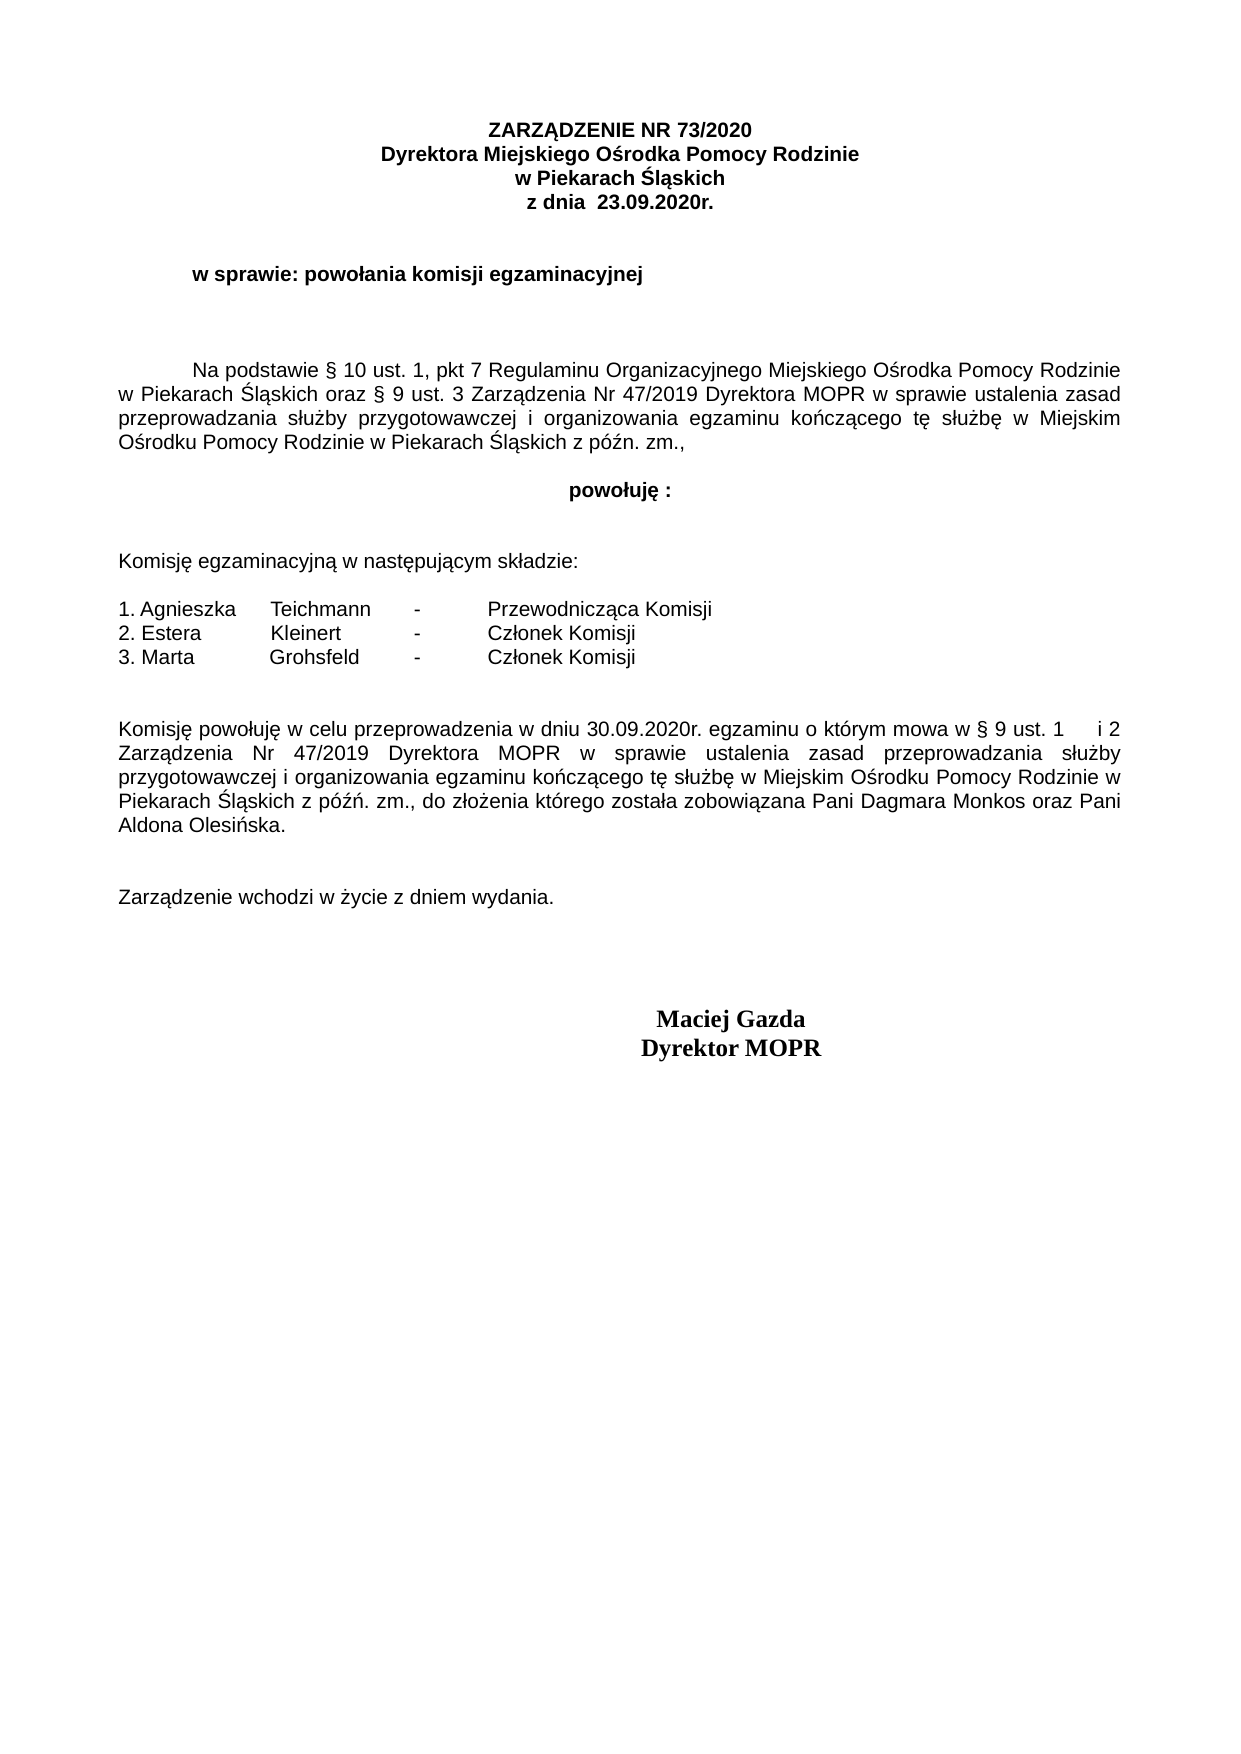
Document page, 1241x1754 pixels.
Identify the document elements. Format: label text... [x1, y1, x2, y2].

text Na podstawie § 10 ust. 1, pkt 7 Regulaminu Organizacyjnego Miejskiego Ośrodka Pomocy Rodzinie w Piekarach Śląskich oraz § 9 ust. 3 Zarządzenia Nr 47/2019 Dyrektora MOPR w sprawie ustalenia zasad przeprowadzania służby przygotowawczej i organizowania egzaminu kończącego tę służbę w Miejskim Ośrodku Pomocy Rodzinie w Piekarach Śląskich z późn. zm., [118, 358, 1122, 453]
text powołuję : [118, 477, 1122, 501]
text Dyrektora Miejskiego Ośrodka Pomocy Rodzinie [118, 142, 1122, 166]
text 3. Marta Grohsfeld - Członek Komisji [118, 645, 1122, 669]
text w Piekarach Śląskich [118, 166, 1122, 190]
text z dnia 23.09.2020r. [118, 190, 1122, 214]
text Dyrektor MOPR [118, 1033, 1122, 1062]
text 1. Agnieszka Teichmann - Przewodnicząca Komisji [118, 597, 1122, 621]
text Zarządzenie wchodzi w życie z dniem wydania. [118, 885, 1122, 909]
text Komisję powołuję w celu przeprowadzenia w dniu 30.09.2020r. egzaminu o którym mowa w § 9 ust. 1 i 2 Zarządzenia Nr 47/2019 Dyrektora MOPR w sprawie ustalenia zasad przeprowadzania służby przygotowawczej i organizowania egzaminu kończącego tę służbę w Miejskim Ośrodku Pomocy Rodzinie w Piekarach Śląskich z późń. zm., do złożenia którego została zobowiązana Pani Dagmara Monkos oraz Pani Aldona Olesińska. [118, 717, 1122, 837]
text Komisję egzaminacyjną w następującym składzie: [118, 549, 1122, 573]
text w sprawie: powołania komisji egzaminacyjnej [118, 262, 1122, 286]
text ZARZĄDZENIE NR 73/2020 [118, 118, 1122, 142]
text Maciej Gazda [118, 1004, 1122, 1033]
text 2. Estera Kleinert - Członek Komisji [118, 621, 1122, 645]
